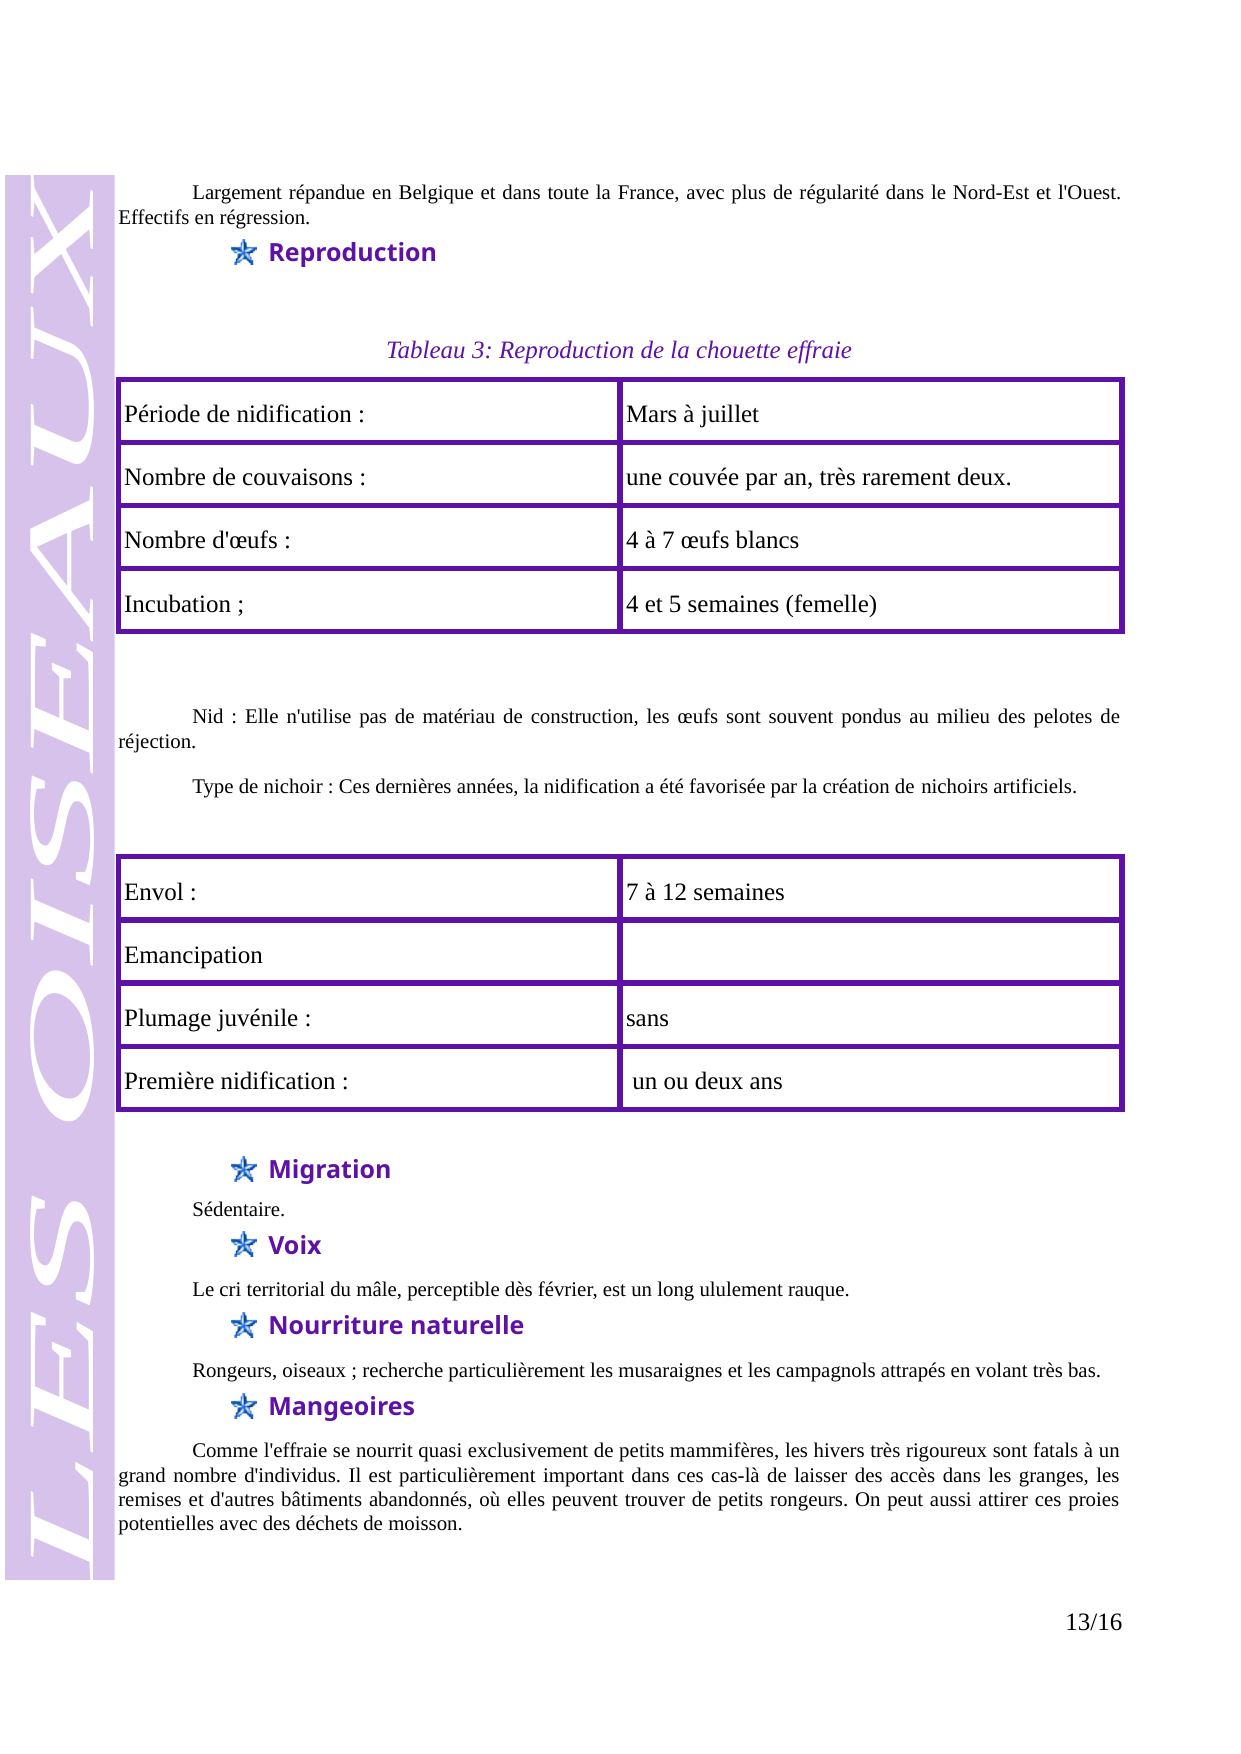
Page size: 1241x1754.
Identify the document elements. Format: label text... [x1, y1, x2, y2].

subtitle Nourriture naturelle [231, 1308, 1122, 1342]
subtitle Mangeoires [231, 1388, 1122, 1422]
text Nid : Elle n'utilise pas de matériau de construction, les œufs sont souvent pondus au milieu des pelotes de réjection. [118, 700, 1122, 753]
table_header 7 à 12 semaines [623, 859, 1119, 917]
text Comme l'effraie se nourrit quasi exclusivement de petits mammifères, les hivers très rigoureux sont fatals à un grand nombre d'individus. Il est particulièrement important dans ces cas-là de laisser des accès dans les granges, les remises et d'autres bâtiments abandonnés, où elles peuvent trouver de petits rongeurs. On peut aussi attirer ces proies potentielles avec des déchets de moisson. [118, 1434, 1122, 1535]
picture [231, 239, 257, 265]
picture [231, 1231, 257, 1257]
subtitle Reproduction [231, 235, 1122, 269]
text Rongeurs, oiseaux ; recherche particulièrement les musaraignes et les campagnols attrapés en volant très bas. [118, 1354, 1122, 1382]
picture [231, 1312, 257, 1338]
text Largement répandue en Belgique et dans toute la France, avec plus de régularité dans le Nord-Est et l'Ouest. Effectifs en régression. [118, 176, 1122, 229]
table_cell Première nidification : [121, 1049, 617, 1107]
subtitle Voix [231, 1227, 1122, 1261]
table_cell un ou deux ans [623, 1049, 1119, 1107]
text Sédentaire. [118, 1197, 1122, 1221]
table_cell Nombre d'œufs : [121, 508, 617, 566]
table_cell une couvée par an, très rarement deux. [623, 445, 1119, 503]
table_cell sans [623, 986, 1119, 1043]
text Type de nichoir : Ces dernières années, la nidification a été favorisée par la création de nichoirs artificiels. [118, 770, 1122, 799]
table_cell 4 à 7 œufs blancs [623, 508, 1119, 566]
table_cell Emancipation [121, 923, 617, 980]
table_cell Incubation ; [121, 571, 617, 629]
table_cell Plumage juvénile : [121, 986, 617, 1043]
table_cell Nombre de couvaisons : [121, 445, 617, 503]
table_cell [623, 923, 1119, 980]
picture [231, 1156, 257, 1182]
text Le cri territorial du mâle, perceptible dès février, est un long ululement rauque. [118, 1273, 1122, 1302]
table_header Période de nidification : [121, 382, 617, 440]
table_header Mars à juillet [623, 382, 1119, 440]
picture [231, 1393, 257, 1419]
subtitle Migration [231, 1152, 1122, 1186]
table_header Envol : [121, 859, 617, 917]
table_cell 4 et 5 semaines (femelle) [623, 571, 1119, 629]
text Tableau 3: Reproduction de la chouette effraie [118, 335, 1122, 364]
